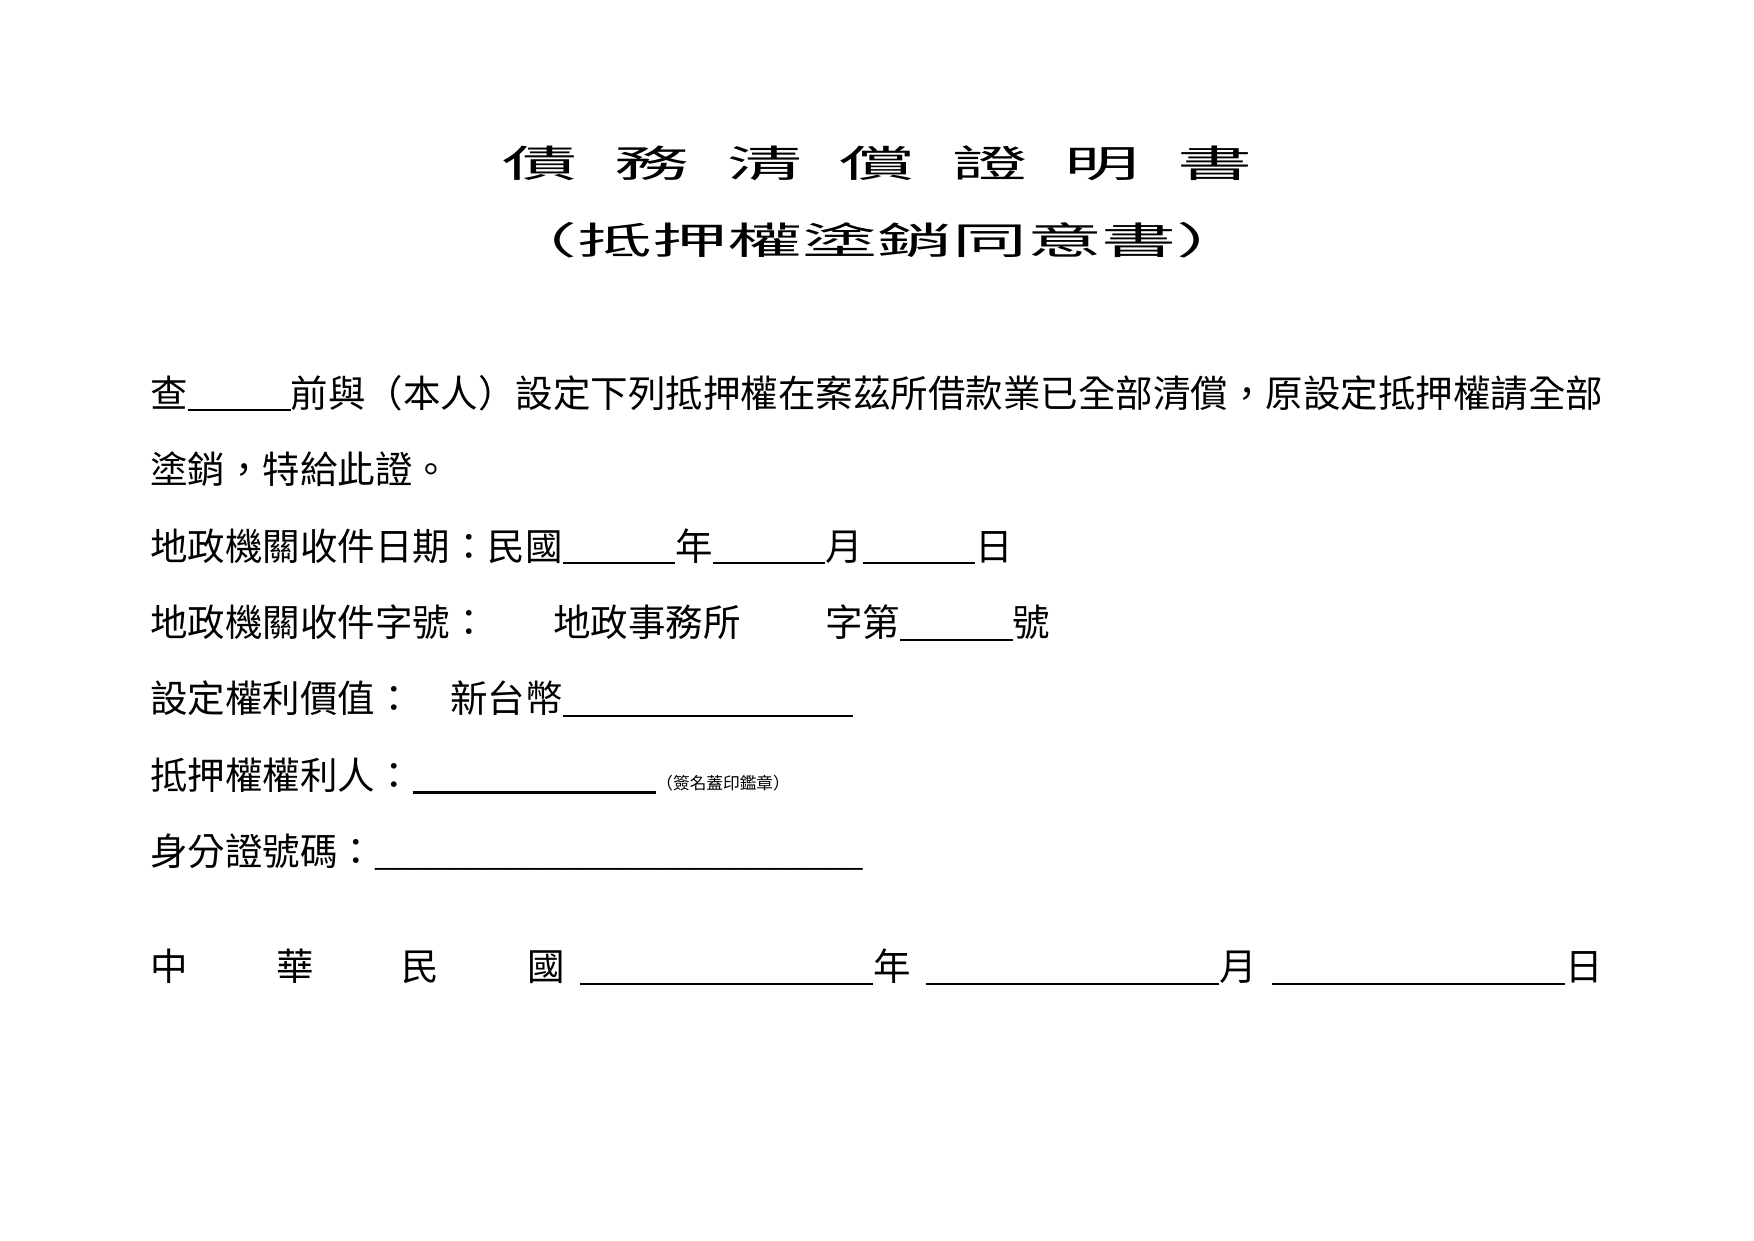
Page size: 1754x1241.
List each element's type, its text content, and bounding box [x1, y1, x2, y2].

text 查 前與（本人）設定下列抵押權在案茲所借款業已全部清償，原設定抵押權請全部塗銷，特給此證。 [150, 352, 1604, 505]
text 債 務 清 償 證 明 書 [150, 123, 1604, 199]
text （抵押權塗銷同意書） [150, 199, 1604, 276]
text 設定權利價值： 新台幣 [150, 658, 1604, 735]
text 抵押權權利人： （簽名蓋印鑑章） [150, 735, 1604, 811]
text 中 華 民 國 年 月 日 [150, 926, 1604, 1002]
text 身分證號碼：__________________________ [150, 811, 1604, 888]
text 地政機關收件字號： 地政事務所 字第 號 [150, 582, 1604, 658]
text 地政機關收件日期：民國 年 月 日 [150, 505, 1604, 582]
